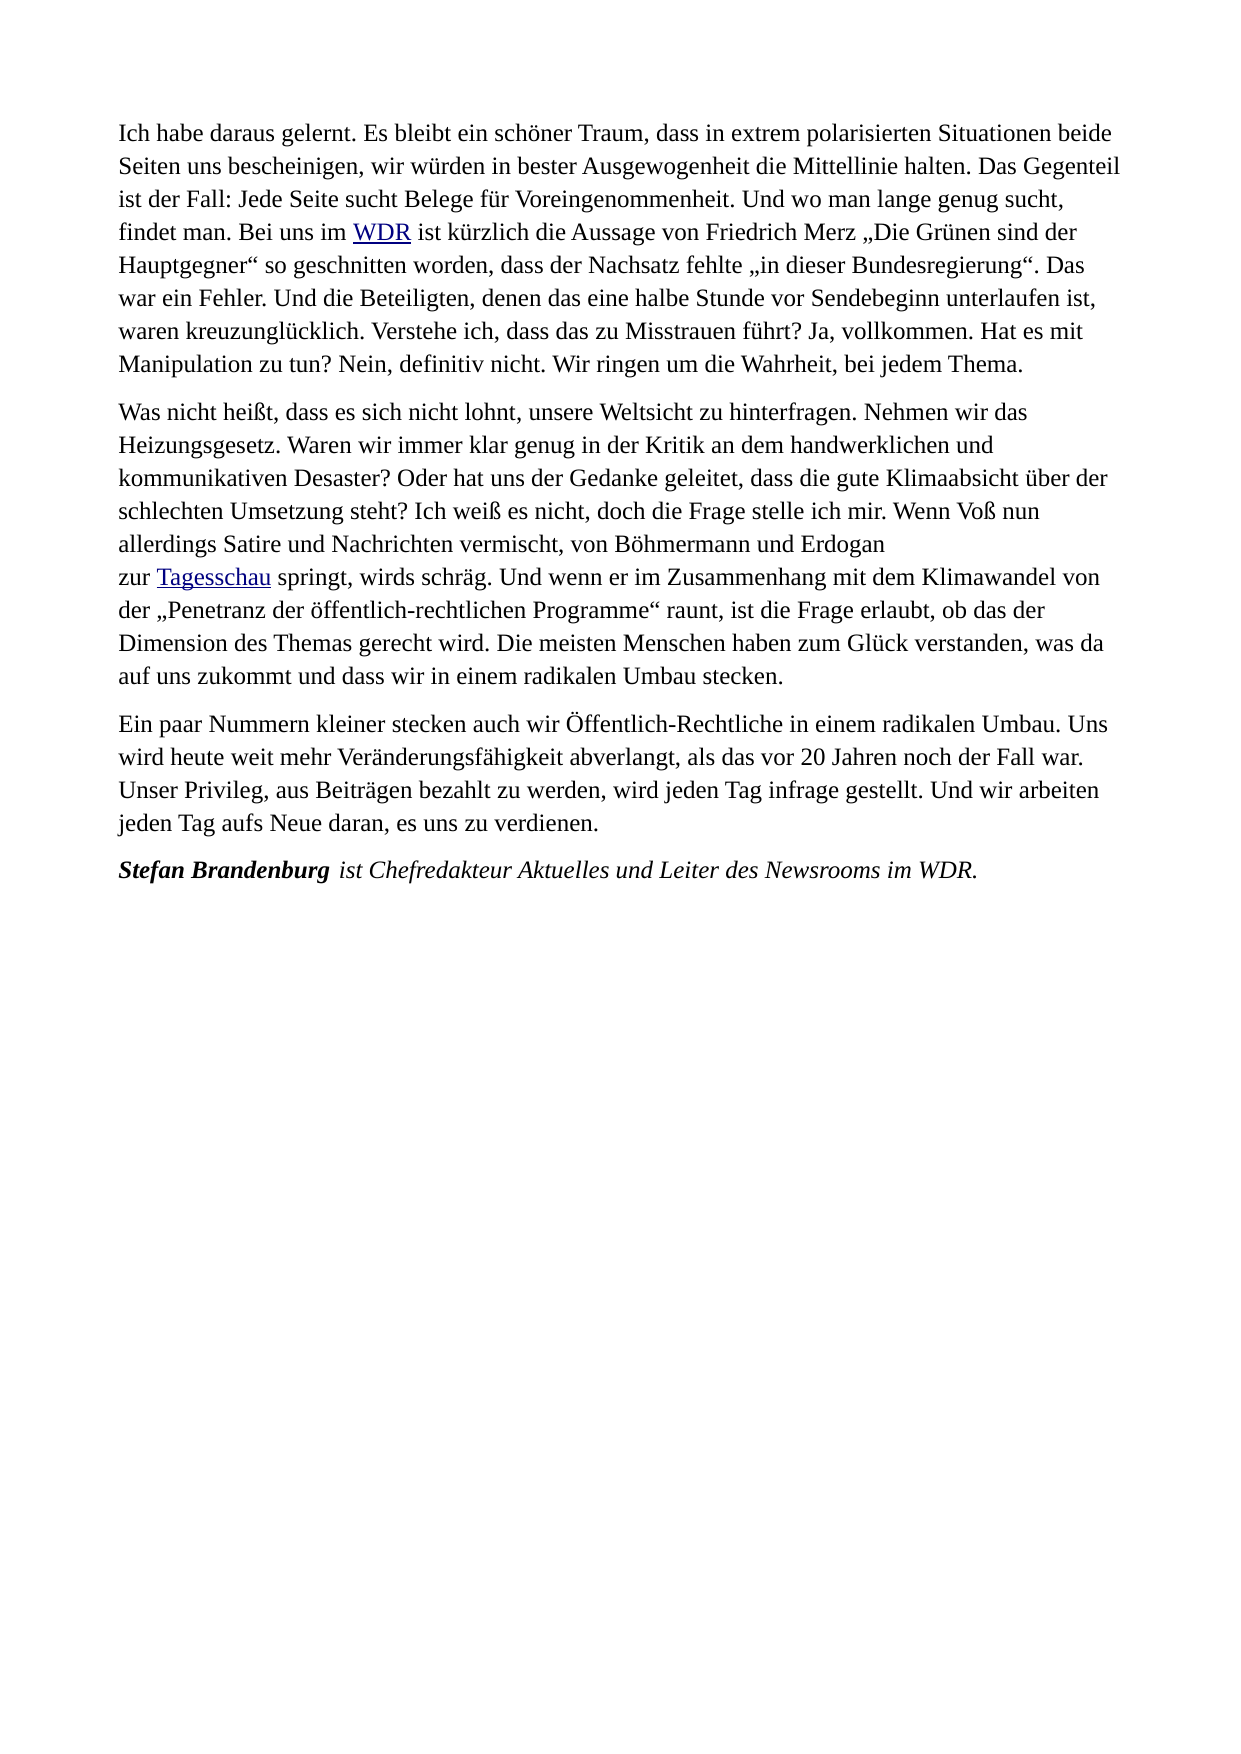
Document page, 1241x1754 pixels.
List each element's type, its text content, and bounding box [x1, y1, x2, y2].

text Ein paar Nummern kleiner stecken auch wir Öffentlich-Rechtliche in einem radikalen Umbau. Uns wird heute weit mehr Veränderungsfähigkeit abverlangt, als das vor 20 Jahren noch der Fall war. Unser Privileg, aus Beiträgen bezahlt zu werden, wird jeden Tag infrage gestellt. Und wir arbeiten jeden Tag aufs Neue daran, es uns zu verdienen. [118, 709, 1122, 836]
text Ich habe daraus gelernt. Es bleibt ein schöner Traum, dass in extrem polarisierten Situationen beide Seiten uns bescheinigen, wir würden in bester Ausgewogenheit die Mittellinie halten. Das Gegenteil ist der Fall: Jede Seite sucht Belege für Voreingenommenheit. Und wo man lange genug sucht, findet man. Bei uns im WDR ist kürzlich die Aussage von Friedrich Merz „Die Grünen sind der Hauptgegner“ so geschnitten worden, dass der Nachsatz fehlte „in dieser Bundesregierung“. Das war ein Fehler. Und die Beteiligten, denen das eine halbe Stunde vor Sendebeginn unterlaufen ist, waren kreuzunglücklich. Verstehe ich, dass das zu Misstrauen führt? Ja, vollkommen. Hat es mit Manipulation zu tun? Nein, definitiv nicht. Wir ringen um die Wahrheit, bei jedem Thema. [118, 118, 1122, 378]
text Was nicht heißt, dass es sich nicht lohnt, unsere Weltsicht zu hinterfragen. Nehmen wir das Heizungsgesetz. Waren wir immer klar genug in der Kritik an dem handwerklichen und kommunikativen Desaster? Oder hat uns der Gedanke geleitet, dass die gute Klimaabsicht über der schlechten Umsetzung steht? Ich weiß es nicht, doch die Frage stelle ich mir. Wenn Voß nun allerdings Satire und Nachrichten vermischt, von Böhmermann und Erdogan zur Tagesschau springt, wirds schräg. Und wenn er im Zusammenhang mit dem Klimawandel von der „Penetranz der öffentlich-rechtlichen Programme“ raunt, ist die Frage erlaubt, ob das der Dimension des Themas gerecht wird. Die meisten Menschen haben zum Glück verstanden, was da auf uns zukommt und dass wir in einem radikalen Umbau stecken. [118, 397, 1122, 690]
text Stefan Brandenburg ist Chefredakteur Aktuelles und Leiter des Newsrooms im WDR. [118, 855, 1122, 884]
